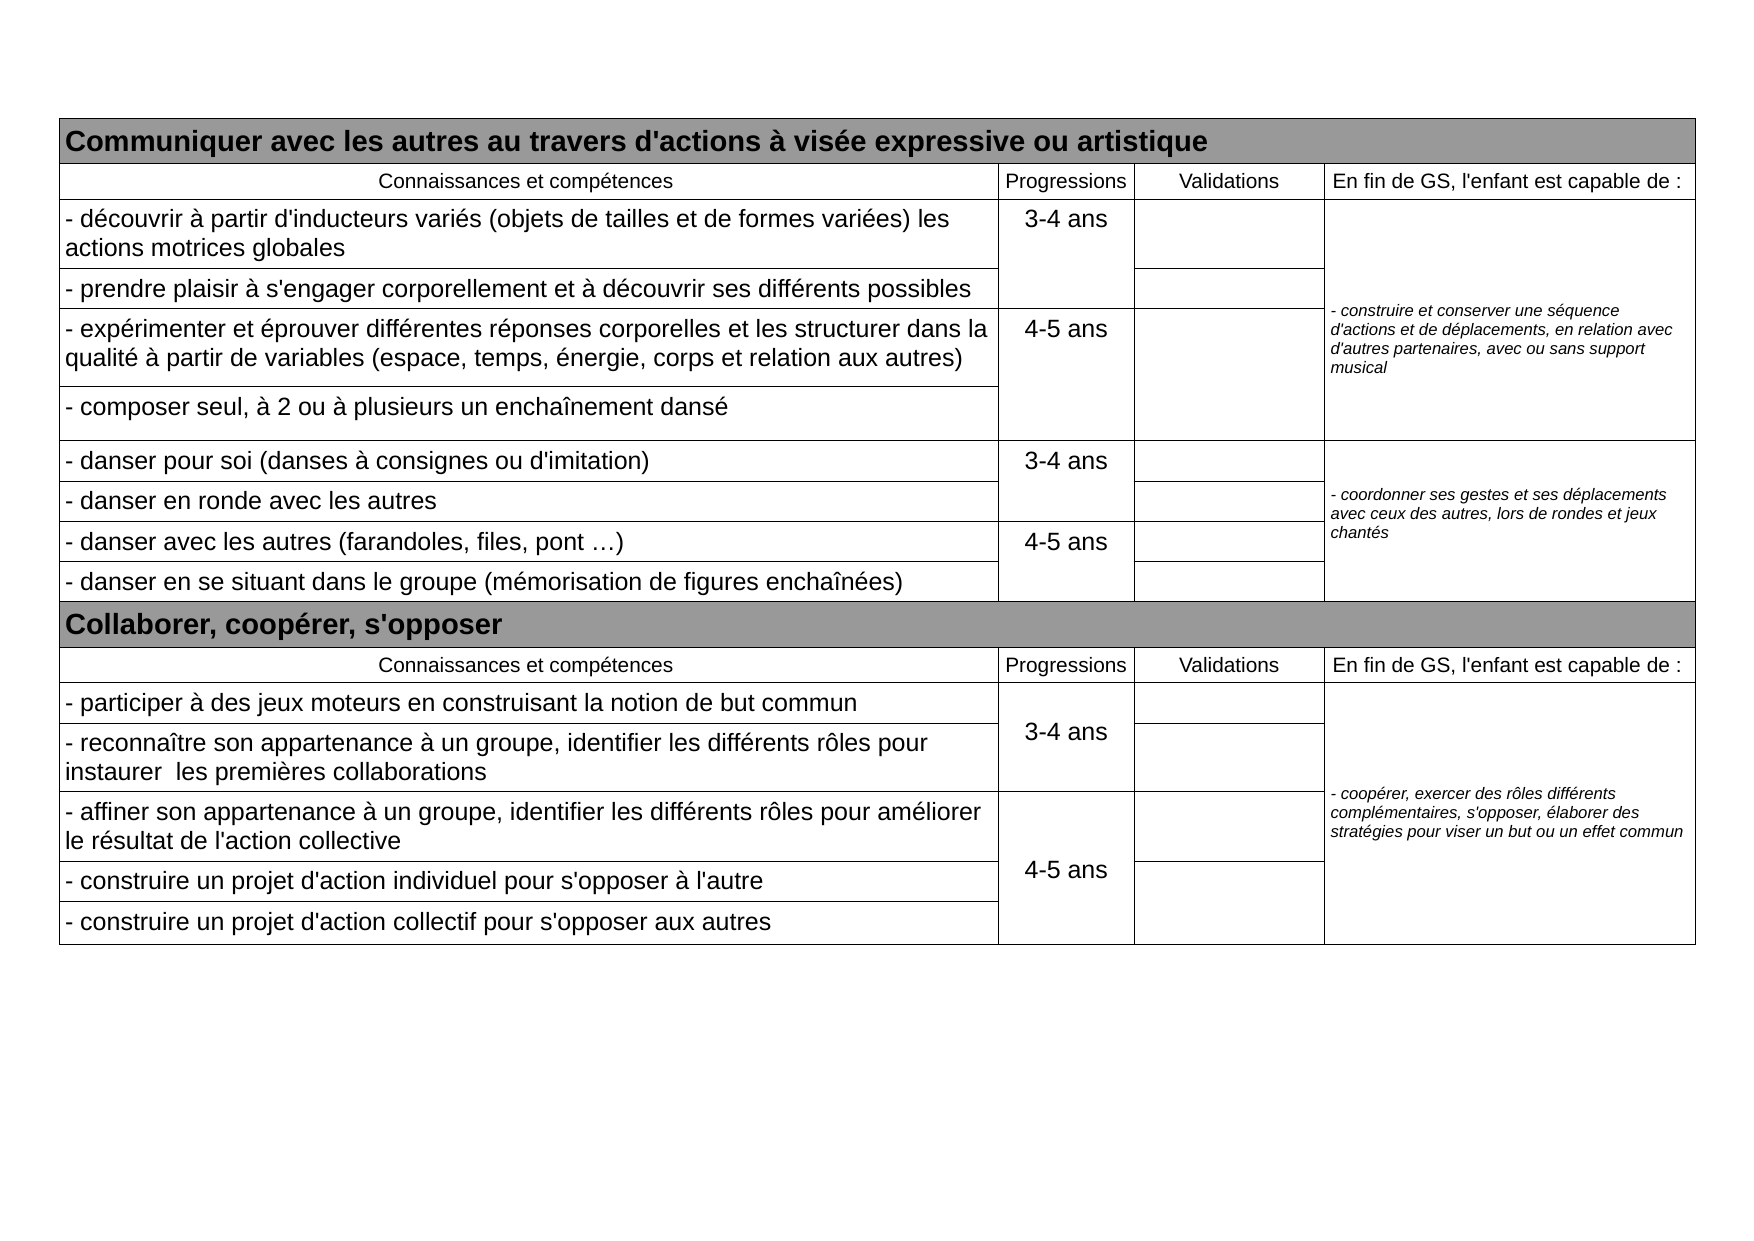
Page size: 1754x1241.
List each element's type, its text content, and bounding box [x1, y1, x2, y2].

table_cell 4-5 ans [999, 522, 1134, 601]
table_cell [1135, 862, 1324, 944]
table_cell - expérimenter et éprouver différentes réponses corporelles et les structurer dans la qualité à partir de variables (espace, temps, énergie, corps et relation aux autres) [60, 309, 998, 386]
table_cell [1135, 441, 1324, 481]
table_cell Collaborer, coopérer, s'opposer [60, 602, 1695, 647]
table_cell - danser en ronde avec les autres [60, 482, 998, 521]
table_cell - reconnaître son appartenance à un groupe, identifier les différents rôles pour instaurer les premières collaborations [60, 724, 998, 791]
table_cell [1135, 200, 1324, 268]
table_cell - prendre plaisir à s'engager corporellement et à découvrir ses différents possibles [60, 269, 998, 308]
table_cell Progressions [999, 164, 1134, 199]
table_cell - coopérer, exercer des rôles différents complémentaires, s'opposer, élaborer des stratégies pour viser un but ou un effet commun [1325, 683, 1695, 944]
table_cell 4-5 ans [999, 792, 1134, 944]
table_cell Connaissances et compétences [60, 648, 998, 682]
table_cell - découvrir à partir d'inducteurs variés (objets de tailles et de formes variées) les actions motrices globales [60, 200, 998, 268]
table_cell - construire et conserver une séquence d'actions et de déplacements, en relation avec d'autres partenaires, avec ou sans support musical [1325, 200, 1695, 440]
table_cell [1135, 309, 1324, 440]
table_cell [1135, 562, 1324, 601]
table_cell [1135, 683, 1324, 722]
table_cell - coordonner ses gestes et ses déplacements avec ceux des autres, lors de rondes et jeux chantés [1325, 441, 1695, 601]
table_cell [1135, 792, 1324, 861]
table_cell Validations [1135, 164, 1324, 199]
table_cell Connaissances et compétences [60, 164, 998, 199]
table_cell - construire un projet d'action individuel pour s'opposer à l'autre [60, 862, 998, 901]
table_cell - danser avec les autres (farandoles, files, pont …) [60, 522, 998, 561]
table_cell [1135, 269, 1324, 308]
table_cell Progressions [999, 648, 1134, 682]
table_cell Validations [1135, 648, 1324, 682]
table_cell - participer à des jeux moteurs en construisant la notion de but commun [60, 683, 998, 722]
table_cell Communiquer avec les autres au travers d'actions à visée expressive ou artistique [60, 119, 1695, 163]
table_cell 4-5 ans [999, 309, 1134, 440]
table_cell - composer seul, à 2 ou à plusieurs un enchaînement dansé [60, 387, 998, 440]
table_cell - affiner son appartenance à un groupe, identifier les différents rôles pour améliorer le résultat de l'action collective [60, 792, 998, 861]
table_cell [1135, 522, 1324, 561]
table_cell [1135, 482, 1324, 521]
table_cell [1135, 724, 1324, 791]
table_cell 3-4 ans [999, 441, 1134, 521]
table_cell - danser pour soi (danses à consignes ou d'imitation) [60, 441, 998, 481]
table_cell En fin de GS, l'enfant est capable de : [1325, 164, 1695, 199]
table_cell 3-4 ans [999, 200, 1134, 308]
table_cell - construire un projet d'action collectif pour s'opposer aux autres [60, 902, 998, 944]
table_cell En fin de GS, l'enfant est capable de : [1325, 648, 1695, 682]
table_cell - danser en se situant dans le groupe (mémorisation de figures enchaînées) [60, 562, 998, 601]
table_cell 3-4 ans [999, 683, 1134, 791]
